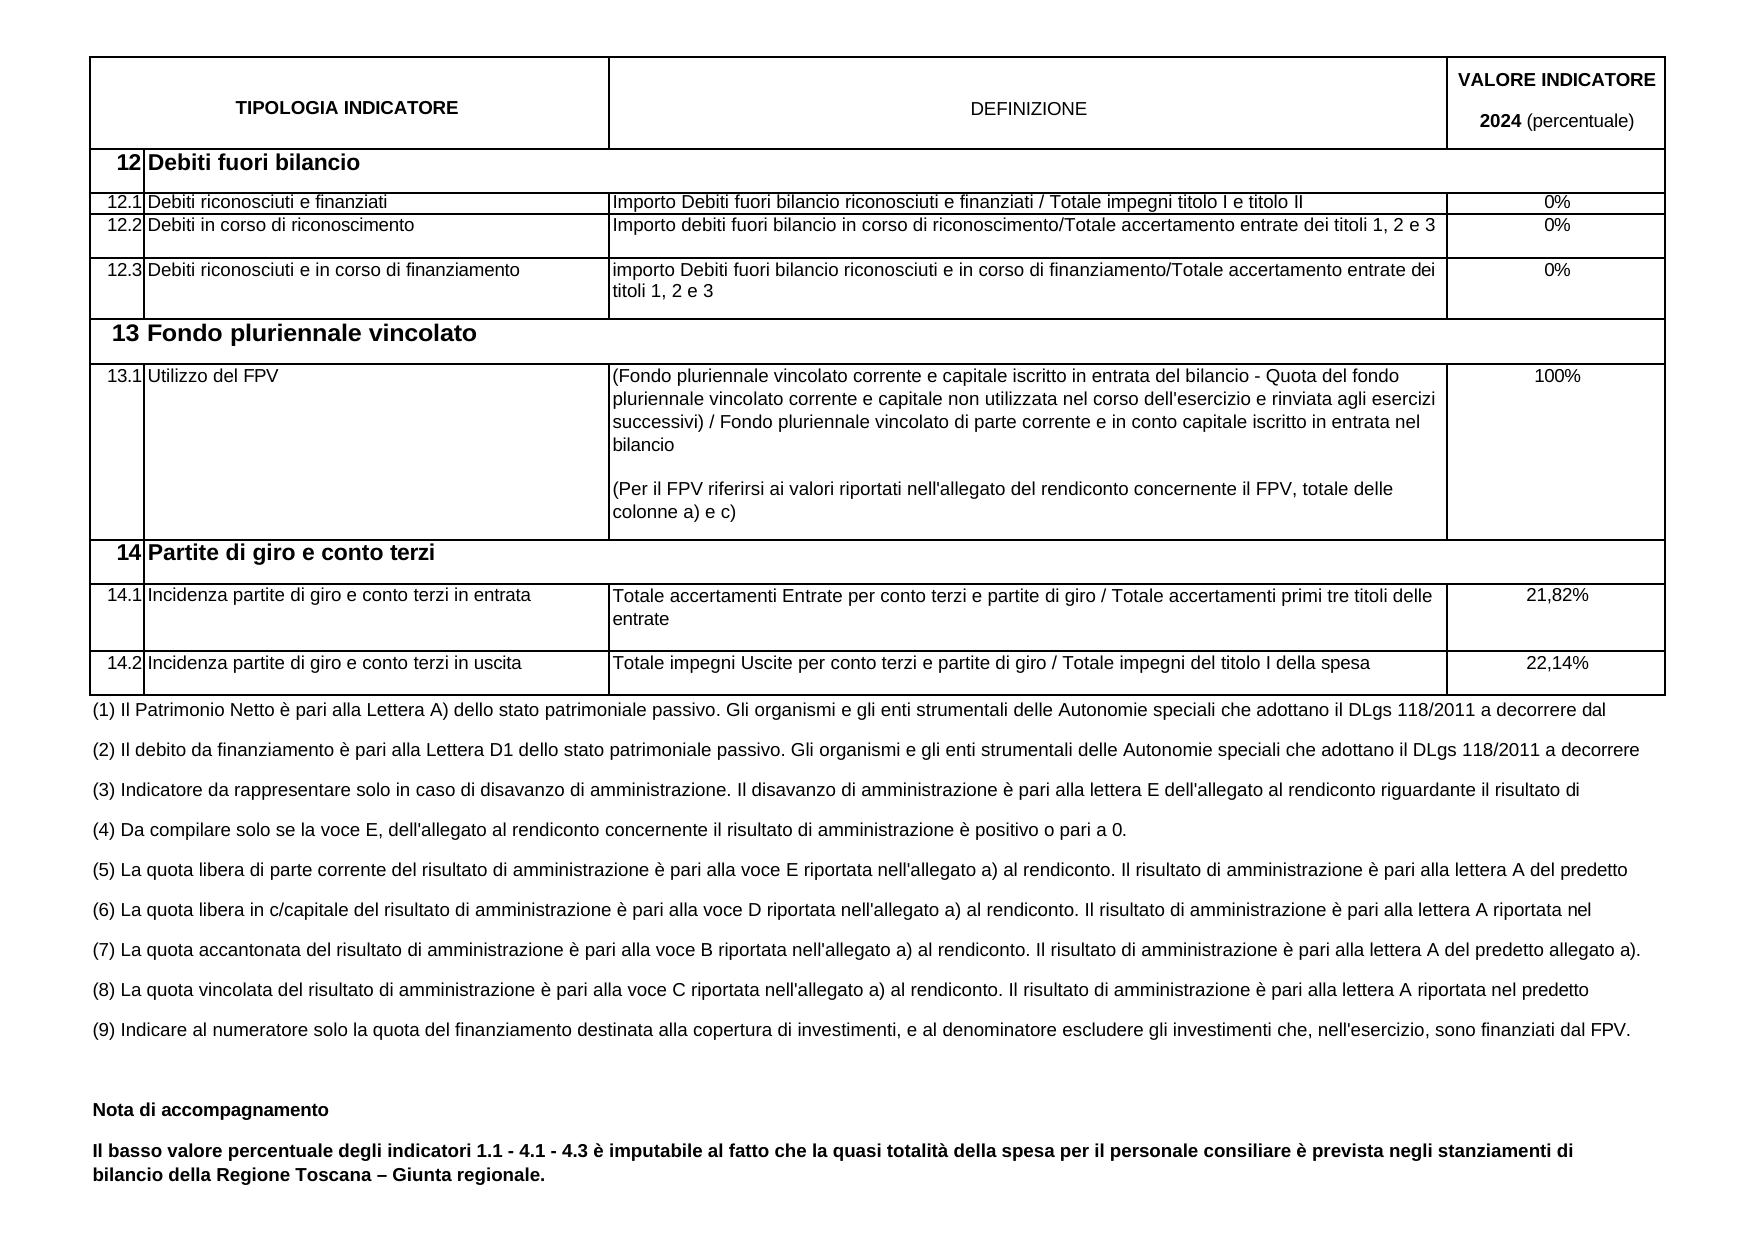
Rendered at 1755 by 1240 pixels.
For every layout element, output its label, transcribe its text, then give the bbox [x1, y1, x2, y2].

text Il basso valore percentuale degli indicatori 1.1 - 4.1 - 4.3 è imputabile al fatto che la quasi totalità della spesa per il personale consiliare è prevista negli stanziamenti di bilancio della Regione Toscana – Giunta regionale. [92, 1140, 1643, 1185]
table_cell Importo debiti fuori bilancio in corso di riconoscimento/Totale accertamento entrate dei titoli 1, 2 e 3 [610, 215, 1446, 257]
text Nota di accompagnamento [92, 1099, 1725, 1120]
table_cell 0% [1448, 215, 1664, 257]
table_cell 0% [1448, 259, 1664, 318]
table_cell 12.2 [91, 215, 143, 257]
table_cell 14 [91, 541, 143, 582]
table_cell 14.2 [91, 652, 143, 694]
list Il Patrimonio Netto è pari alla Lettera A) dello stato patrimoniale passivo. Gli organismi e gli enti strumentali delle Autonomie speciali che adottano il DLgs 118/2011 a decorrere dal [92, 699, 1725, 721]
table_cell 22,14% [1448, 652, 1664, 694]
table_cell 13 Fondo pluriennale vincolato [91, 320, 1664, 363]
table_cell Partite di giro e conto terzi [145, 541, 1664, 582]
table_header DEFINIZIONE [610, 58, 1446, 148]
list La quota libera in c/capitale del risultato di amministrazione è pari alla voce D riportata nell'allegato a) al rendiconto. Il risultato di amministrazione è pari alla lettera A riportata nel [92, 899, 1725, 920]
table_cell Importo Debiti fuori bilancio riconosciuti e finanziati / Totale impegni titolo I e titolo II [610, 194, 1446, 213]
table_cell 12 [91, 150, 143, 192]
list Indicare al numeratore solo la quota del finanziamento destinata alla copertura di investimenti, e al denominatore escludere gli investimenti che, nell'esercizio, sono finanziati dal FPV. [92, 1018, 1725, 1040]
table_cell 21,82% [1448, 585, 1664, 650]
table_cell Debiti fuori bilancio [145, 150, 1664, 192]
table_cell Incidenza partite di giro e conto terzi in uscita [145, 652, 608, 694]
table_cell 0% [1448, 194, 1664, 213]
table_cell Debiti riconosciuti e finanziati [145, 194, 608, 213]
table_header VALORE INDICATORE 2024 (percentuale) [1448, 58, 1664, 148]
table_cell Totale impegni Uscite per conto terzi e partite di giro / Totale impegni del titolo I della spesa [610, 652, 1446, 694]
table_cell 13.1 [91, 365, 143, 539]
table_header TIPOLOGIA INDICATORE [91, 58, 608, 148]
list Indicatore da rappresentare solo in caso di disavanzo di amministrazione. Il disavanzo di amministrazione è pari alla lettera E dell'allegato al rendiconto riguardante il risultato di [92, 779, 1725, 801]
table_cell Debiti in corso di riconoscimento [145, 215, 608, 257]
table_cell Debiti riconosciuti e in corso di finanziamento [145, 259, 608, 318]
list Da compilare solo se la voce E, dell'allegato al rendiconto concernente il risultato di amministrazione è positivo o pari a 0. [92, 819, 1725, 840]
list La quota libera di parte corrente del risultato di amministrazione è pari alla voce E riportata nell'allegato a) al rendiconto. Il risultato di amministrazione è pari alla lettera A del predetto [92, 859, 1725, 880]
table_cell Utilizzo del FPV [145, 365, 608, 539]
list La quota accantonata del risultato di amministrazione è pari alla voce B riportata nell'allegato a) al rendiconto. Il risultato di amministrazione è pari alla lettera A del predetto allegato a). [92, 939, 1725, 960]
table_cell 12.3 [91, 259, 143, 318]
table_cell 100% [1448, 365, 1664, 539]
list La quota vincolata del risultato di amministrazione è pari alla voce C riportata nell'allegato a) al rendiconto. Il risultato di amministrazione è pari alla lettera A riportata nel predetto [92, 978, 1725, 1000]
table_cell importo Debiti fuori bilancio riconosciuti e in corso di finanziamento/Totale accertamento entrate dei titoli 1, 2 e 3 [610, 259, 1446, 318]
table_cell Totale accertamenti Entrate per conto terzi e partite di giro / Totale accertamenti primi tre titoli delle entrate [610, 585, 1446, 650]
list Il debito da finanziamento è pari alla Lettera D1 dello stato patrimoniale passivo. Gli organismi e gli enti strumentali delle Autonomie speciali che adottano il DLgs 118/2011 a decorrere [92, 739, 1725, 761]
table_cell Incidenza partite di giro e conto terzi in entrata [145, 585, 608, 650]
table_cell (Fondo pluriennale vincolato corrente e capitale iscritto in entrata del bilancio - Quota del fondo pluriennale vincolato corrente e capitale non utilizzata nel corso dell'esercizio e rinviata agli esercizi successivi) / Fondo pluriennale vincolato di parte corrente e in conto capitale iscritto in entrata nel bilancio (Per il FPV riferirsi ai valori riportati nell'allegato del rendiconto concernente il FPV, totale delle colonne a) e c) [610, 365, 1446, 539]
table_cell 14.1 [91, 585, 143, 650]
table_cell 12.1 [91, 194, 143, 213]
